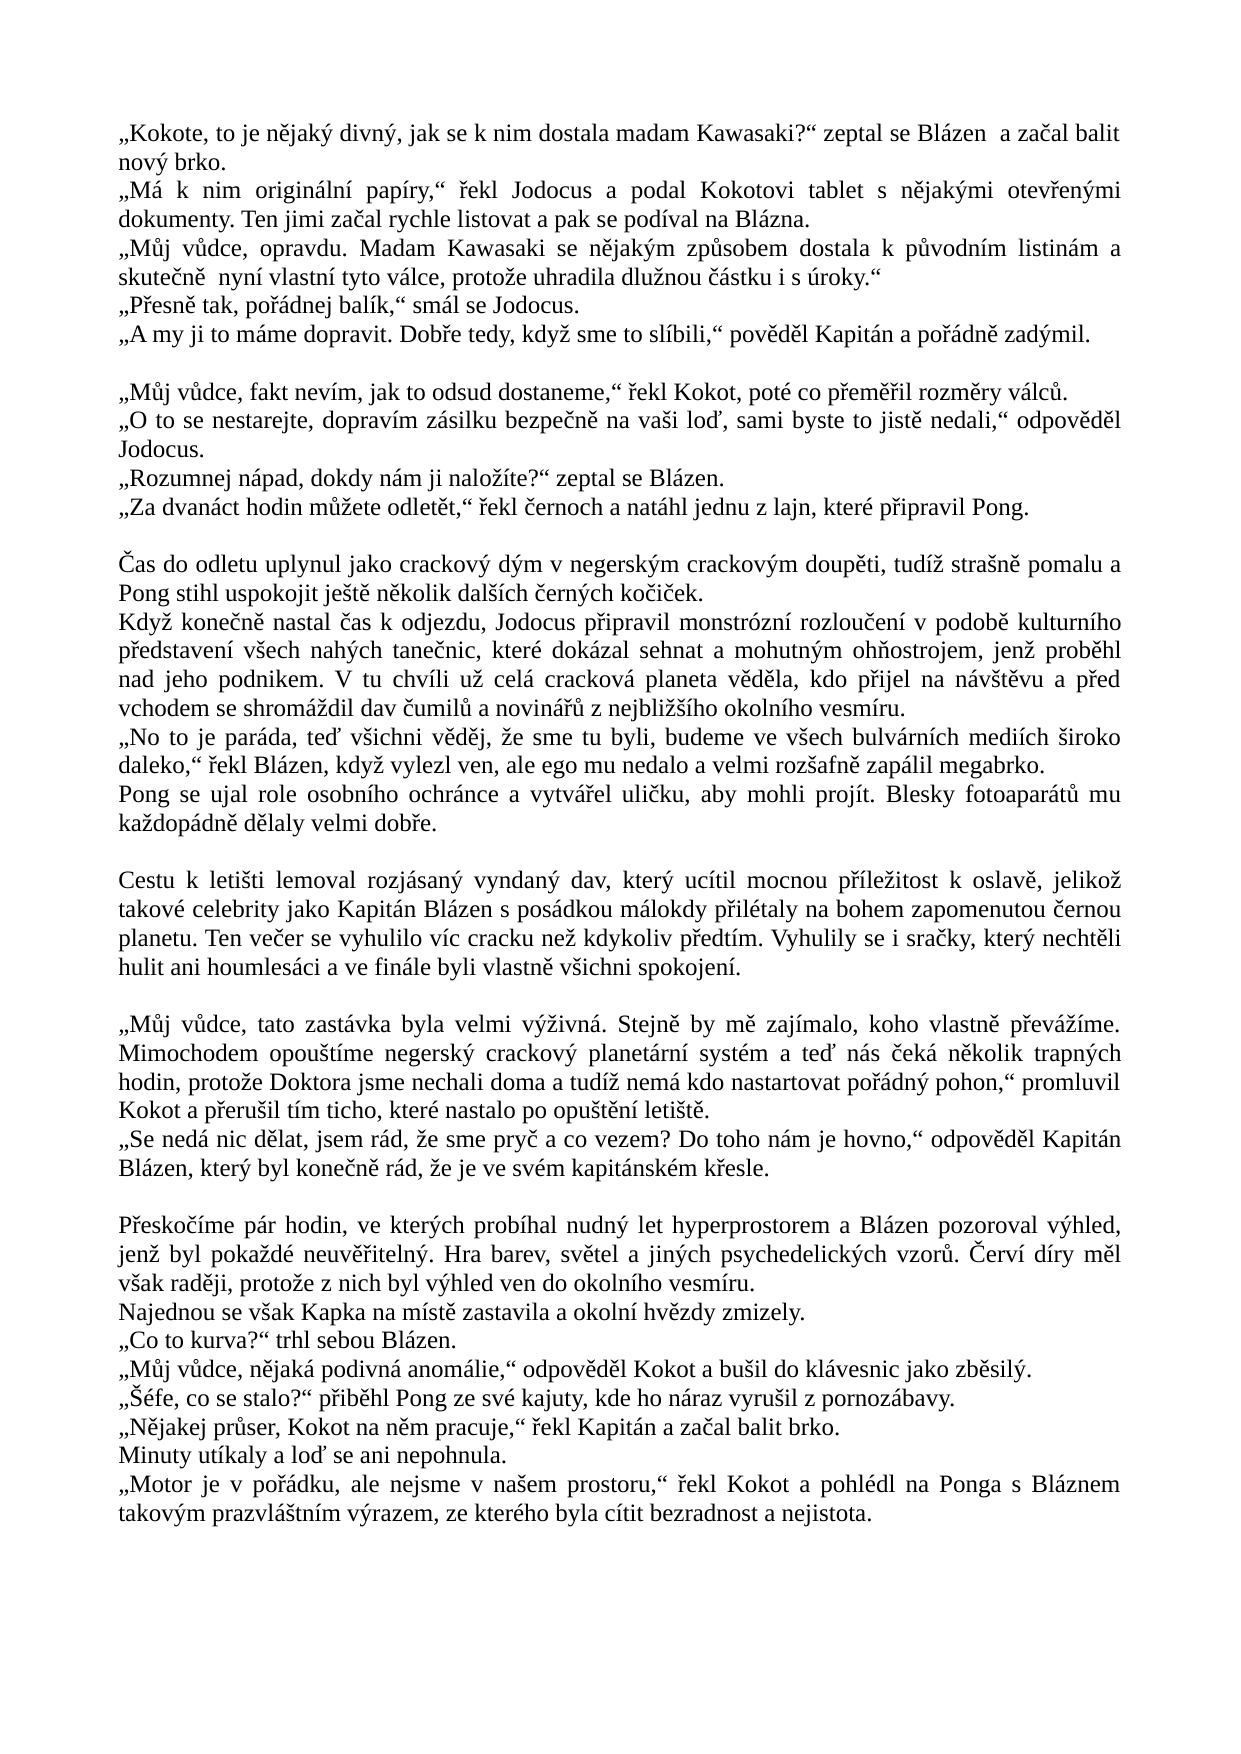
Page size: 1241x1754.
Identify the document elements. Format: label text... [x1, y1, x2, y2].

text „Co to kurva?“ trhl sebou Blázen. [118, 1326, 1122, 1354]
text „Můj vůdce, opravdu. Madam Kawasaki se nějakým způsobem dostala k původním listinám a skutečně nyní vlastní tyto válce, protože uhradila dlužnou částku i s úroky.“ [118, 233, 1122, 291]
text Pong se ujal role osobního ochránce a vytvářel uličku, aby mohli projít. Blesky fotoaparátů mu každopádně dělaly velmi dobře. [118, 779, 1122, 837]
text Minuty utíkaly a loď se ani nepohnula. [118, 1441, 1122, 1469]
text Když konečně nastal čas k odjezdu, Jodocus připravil monstrózní rozloučení v podobě kulturního představení všech nahých tanečnic, které dokázal sehnat a mohutným ohňostrojem, jenž proběhl nad jeho podnikem. V tu chvíli už celá cracková planeta věděla, kdo přijel na návštěvu a před vchodem se shromáždil dav čumilů a novinářů z nejbližšího okolního vesmíru. [118, 607, 1122, 722]
text „Kokote, to je nějaký divný, jak se k nim dostala madam Kawasaki?“ zeptal se Blázen a začal balit nový brko. [118, 118, 1122, 176]
text Najednou se však Kapka na místě zastavila a okolní hvězdy zmizely. [118, 1297, 1122, 1326]
text „No to je paráda, teď všichni věděj, že sme tu byli, budeme ve všech bulvárních mediích široko daleko,“ řekl Blázen, když vylezl ven, ale ego mu nedalo a velmi rozšafně zapálil megabrko. [118, 722, 1122, 779]
text „Se nedá nic dělat, jsem rád, že sme pryč a co vezem? Do toho nám je hovno,“ odpověděl Kapitán Blázen, který byl konečně rád, že je ve svém kapitánském křesle. [118, 1124, 1122, 1182]
text „Motor je v pořádku, ale nejsme v našem prostoru,“ řekl Kokot a pohlédl na Ponga s Bláznem takovým prazvláštním výrazem, ze kterého byla cítit bezradnost a nejistota. [118, 1469, 1122, 1527]
text „Přesně tak, pořádnej balík,“ smál se Jodocus. [118, 291, 1122, 319]
text Přeskočíme pár hodin, ve kterých probíhal nudný let hyperprostorem a Blázen pozoroval výhled, jenž byl pokaždé neuvěřitelný. Hra barev, světel a jiných psychedelických vzorů. Červí díry měl však raději, protože z nich byl výhled ven do okolního vesmíru. [118, 1211, 1122, 1297]
text „Šéfe, co se stalo?“ přiběhl Pong ze své kajuty, kde ho náraz vyrušil z pornozábavy. [118, 1383, 1122, 1412]
text „A my ji to máme dopravit. Dobře tedy, když sme to slíbili,“ pověděl Kapitán a pořádně zadýmil. [118, 319, 1122, 348]
text Čas do odletu uplynul jako crackový dým v negerským crackovým doupěti, tudíž strašně pomalu a Pong stihl uspokojit ještě několik dalších černých kočiček. [118, 549, 1122, 607]
text „Má k nim originální papíry,“ řekl Jodocus a podal Kokotovi tablet s nějakými otevřenými dokumenty. Ten jimi začal rychle listovat a pak se podíval na Blázna. [118, 176, 1122, 233]
text Cestu k letišti lemoval rozjásaný vyndaný dav, který ucítil mocnou příležitost k oslavě, jelikož takové celebrity jako Kapitán Blázen s posádkou málokdy přilétaly na bohem zapomenutou černou planetu. Ten večer se vyhulilo víc cracku než kdykoliv předtím. Vyhulily se i sračky, který nechtěli hulit ani houmlesáci a ve finále byli vlastně všichni spokojení. [118, 866, 1122, 981]
text „Můj vůdce, tato zastávka byla velmi výživná. Stejně by mě zajímalo, koho vlastně převážíme. Mimochodem opouštíme negerský crackový planetární systém a teď nás čeká několik trapných hodin, protože Doktora jsme nechali doma a tudíž nemá kdo nastartovat pořádný pohon,“ promluvil Kokot a přerušil tím ticho, které nastalo po opuštění letiště. [118, 1009, 1122, 1124]
text „Rozumnej nápad, dokdy nám ji naložíte?“ zeptal se Blázen. [118, 463, 1122, 492]
text „Nějakej průser, Kokot na něm pracuje,“ řekl Kapitán a začal balit brko. [118, 1412, 1122, 1441]
text „Za dvanáct hodin můžete odletět,“ řekl černoch a natáhl jednu z lajn, které připravil Pong. [118, 492, 1122, 521]
text „Můj vůdce, nějaká podivná anomálie,“ odpověděl Kokot a bušil do klávesnic jako zběsilý. [118, 1354, 1122, 1383]
text „Můj vůdce, fakt nevím, jak to odsud dostaneme,“ řekl Kokot, poté co přeměřil rozměry válců. [118, 377, 1122, 406]
text „O to se nestarejte, dopravím zásilku bezpečně na vaši loď, sami byste to jistě nedali,“ odpověděl Jodocus. [118, 406, 1122, 463]
